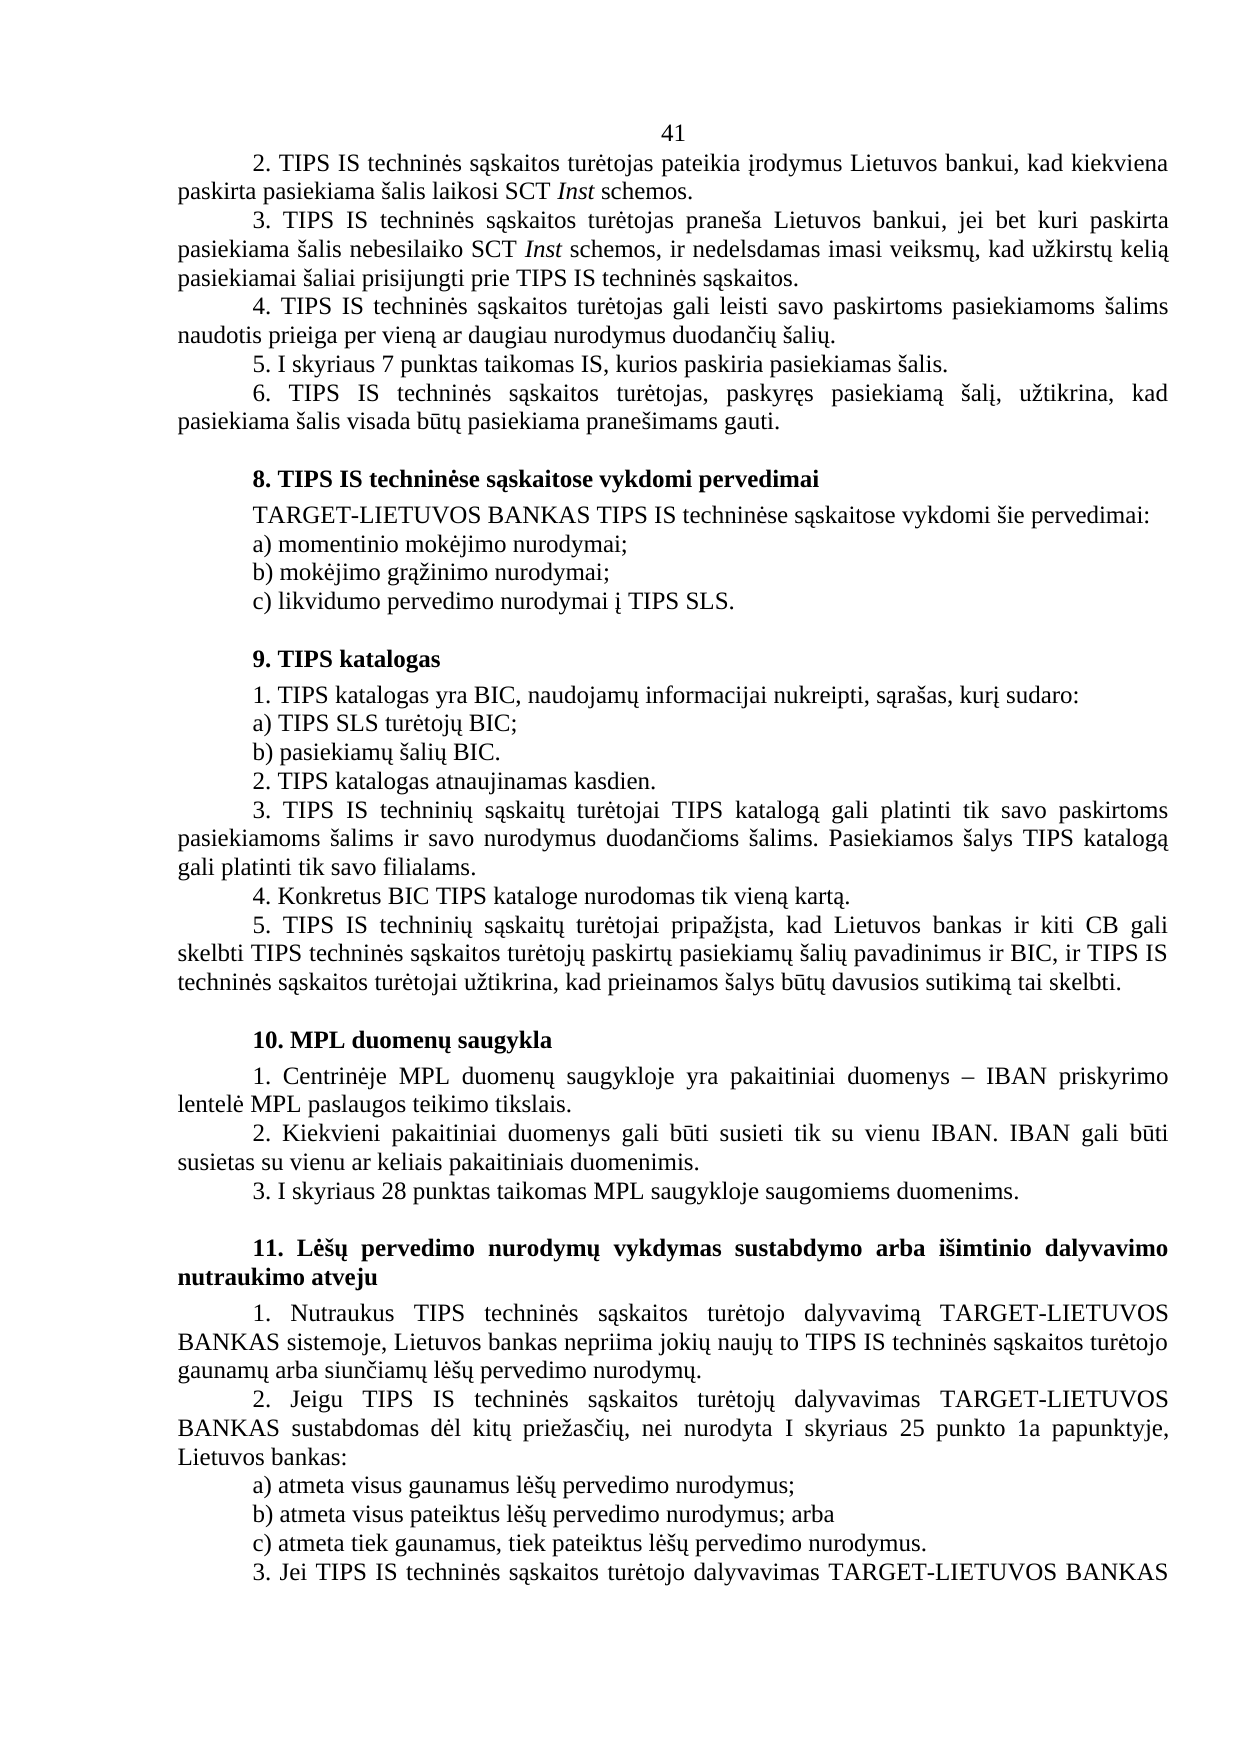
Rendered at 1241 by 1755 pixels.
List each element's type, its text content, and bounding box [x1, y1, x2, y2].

text 1. Nutraukus TIPS techninės sąskaitos turėtojo dalyvavimą TARGET-LIETUVOS BANKAS sistemoje, Lietuvos bankas nepriima jokių naujų to TIPS IS techninės sąskaitos turėtojo gaunamų arba siunčiamų lėšų pervedimo nurodymų. [177, 1298, 1169, 1384]
text 9. TIPS katalogas [177, 644, 1169, 672]
text 4. Konkretus BIC TIPS kataloge nurodomas tik vieną kartą. [177, 881, 1169, 910]
text 4. TIPS IS techninės sąskaitos turėtojas gali leisti savo paskirtoms pasiekiamoms šalims naudotis prieiga per vieną ar daugiau nurodymus duodančių šalių. [177, 291, 1169, 349]
text b) mokėjimo grąžinimo nurodymai; [177, 557, 1169, 586]
text b) atmeta visus pateiktus lėšų pervedimo nurodymus; arba [177, 1499, 1169, 1528]
text 3. Jei TIPS IS techninės sąskaitos turėtojo dalyvavimas TARGET-LIETUVOS BANKAS [177, 1557, 1169, 1586]
text a) momentinio mokėjimo nurodymai; [177, 529, 1169, 557]
text 8. TIPS IS techninėse sąskaitose vykdomi pervedimai [177, 464, 1169, 493]
text 2. TIPS IS techninės sąskaitos turėtojas pateikia įrodymus Lietuvos bankui, kad kiekviena paskirta pasiekiama šalis laikosi SCT Inst schemos. [177, 148, 1169, 205]
text b) pasiekiamų šalių BIC. [177, 737, 1169, 766]
text c) atmeta tiek gaunamus, tiek pateiktus lėšų pervedimo nurodymus. [177, 1528, 1169, 1557]
text a) atmeta visus gaunamus lėšų pervedimo nurodymus; [177, 1471, 1169, 1499]
text TARGET-LIETUVOS BANKAS TIPS IS techninėse sąskaitose vykdomi šie pervedimai: [177, 500, 1169, 529]
text 1. Centrinėje MPL duomenų saugykloje yra pakaitiniai duomenys – IBAN priskyrimo lentelė MPL paslaugos teikimo tikslais. [177, 1061, 1169, 1118]
text 10. MPL duomenų saugykla [177, 1025, 1169, 1053]
text 2. Jeigu TIPS IS techninės sąskaitos turėtojų dalyvavimas TARGET-LIETUVOS BANKAS sustabdomas dėl kitų priežasčių, nei nurodyta I skyriaus 25 punkto 1a papunktyje, Lietuvos bankas: [177, 1384, 1169, 1471]
text 11. Lėšų pervedimo nurodymų vykdymas sustabdymo arba išimtinio dalyvavimo nutraukimo atveju [177, 1233, 1169, 1291]
text 3. I skyriaus 28 punktas taikomas MPL saugykloje saugomiems duomenims. [177, 1176, 1169, 1204]
text 6. TIPS IS techninės sąskaitos turėtojas, paskyręs pasiekiamą šalį, užtikrina, kad pasiekiama šalis visada būtų pasiekiama pranešimams gauti. [177, 378, 1169, 435]
text 1. TIPS katalogas yra BIC, naudojamų informacijai nukreipti, sąrašas, kurį sudaro: [177, 680, 1169, 708]
text 3. TIPS IS techninės sąskaitos turėtojas praneša Lietuvos bankui, jei bet kuri paskirta pasiekiama šalis nebesilaiko SCT Inst schemos, ir nedelsdamas imasi veiksmų, kad užkirstų kelią pasiekiamai šaliai prisijungti prie TIPS IS techninės sąskaitos. [177, 205, 1169, 291]
text 5. I skyriaus 7 punktas taikomas IS, kurios paskiria pasiekiamas šalis. [177, 349, 1169, 378]
text 2. TIPS katalogas atnaujinamas kasdien. [177, 766, 1169, 795]
text a) TIPS SLS turėtojų BIC; [177, 708, 1169, 737]
text 3. TIPS IS techninių sąskaitų turėtojai TIPS katalogą gali platinti tik savo paskirtoms pasiekiamoms šalims ir savo nurodymus duodančioms šalims. Pasiekiamos šalys TIPS katalogą gali platinti tik savo filialams. [177, 795, 1169, 881]
text 5. TIPS IS techninių sąskaitų turėtojai pripažįsta, kad Lietuvos bankas ir kiti CB gali skelbti TIPS techninės sąskaitos turėtojų paskirtų pasiekiamų šalių pavadinimus ir BIC, ir TIPS IS techninės sąskaitos turėtojai užtikrina, kad prieinamos šalys būtų davusios sutikimą tai skelbti. [177, 910, 1169, 996]
text c) likvidumo pervedimo nurodymai į TIPS SLS. [177, 586, 1169, 615]
text 2. Kiekvieni pakaitiniai duomenys gali būti susieti tik su vienu IBAN. IBAN gali būti susietas su vienu ar keliais pakaitiniais duomenimis. [177, 1118, 1169, 1176]
